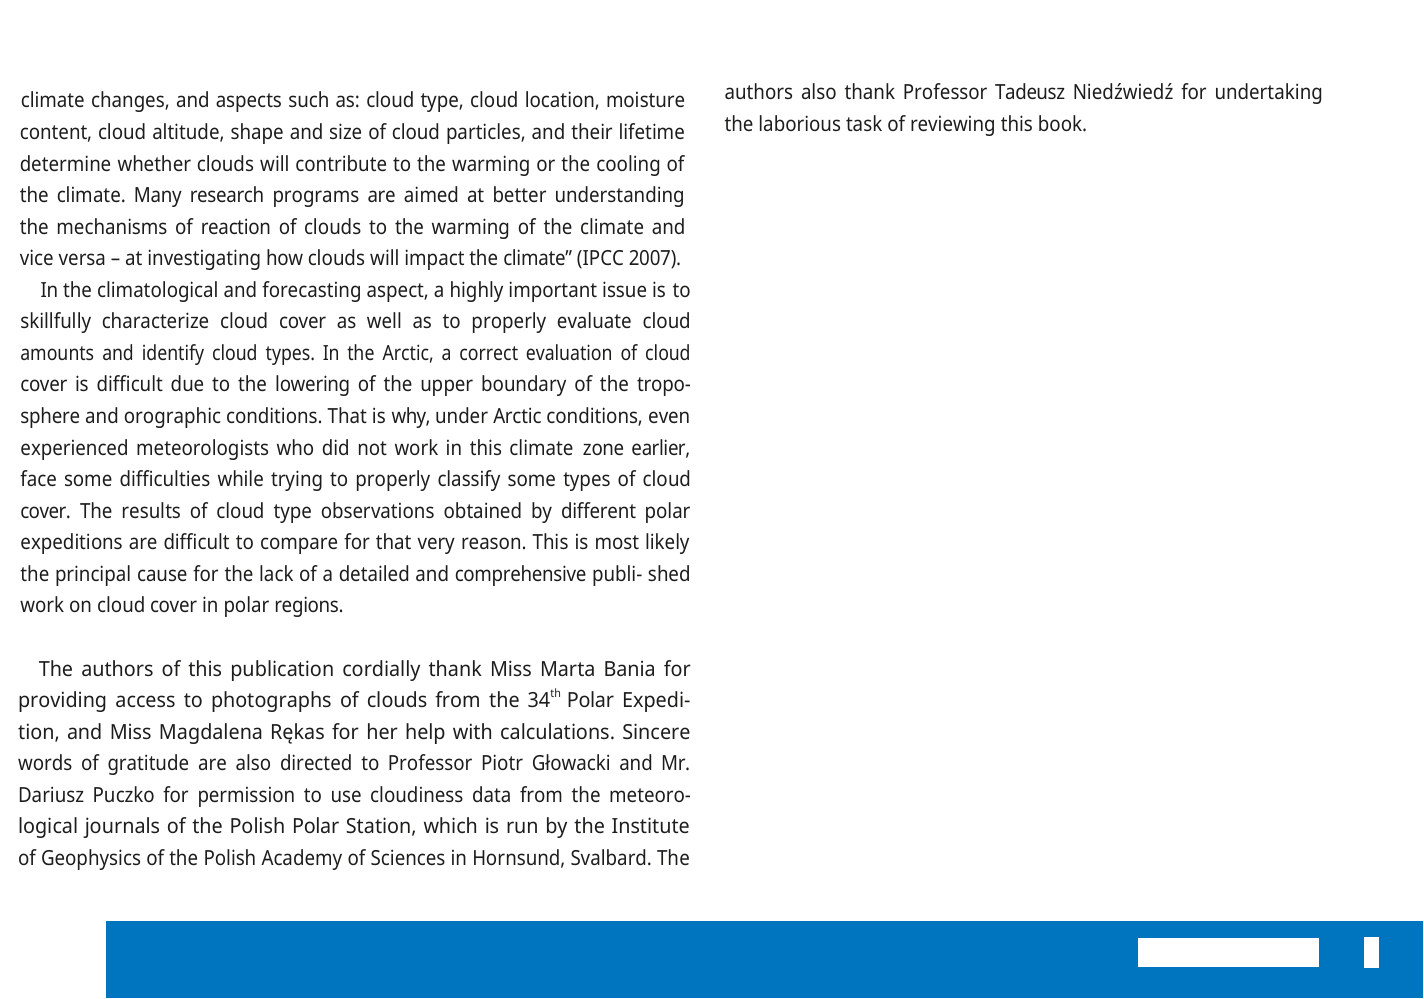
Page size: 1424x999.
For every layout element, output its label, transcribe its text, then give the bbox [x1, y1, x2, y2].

text authors also thank Professor Tadeusz Niedźwiedź for undertaking the laborious task of reviewing this book. [724, 77, 1323, 137]
text In the climatological and forecasting aspect, a highly important issue is to skillfully characterize cloud cover as well as to properly evaluate cloud amounts and identify cloud types. In the Arctic, a correct evaluation of cloud cover is difficult due to the lowering of the upper boundary of the tropo- sphere and orographic conditions. That is why, under Arctic conditions, even experienced meteorologists who did not work in this climate zone earlier, face some difficulties while trying to properly classify some types of cloud cover. The results of cloud type observations obtained by different polar expeditions are difficult to compare for that very reason. This is most likely the principal cause for the lack of a detailed and comprehensive publi- shed work on cloud cover in polar regions. [20, 275, 691, 619]
text The authors of this publication cordially thank Miss Marta Bania for providing access to photographs of clouds from the 34th Polar Expedi- tion, and Miss Magdalena Rękas for her help with calculations. Sincere words of gratitude are also directed to Professor Piotr Głowacki and Mr. Dariusz Puczko for permission to use cloudiness data from the meteoro- logical journals of the Polish Polar Station, which is run by the Institute of Geophysics of the Polish Academy of Sciences in Hornsund, Svalbard. The [18, 654, 691, 872]
text climate changes, and aspects such as: cloud type, cloud location, moisture content, cloud altitude, shape and size of cloud particles, and their lifetime determine whether clouds will contribute to the warming or the cooling of the climate. Many research programs are aimed at better understanding the mechanisms of reaction of clouds to the warming of the climate and vice versa – at investigating how clouds will impact the climate” (IPCC 2007). [19, 86, 685, 272]
